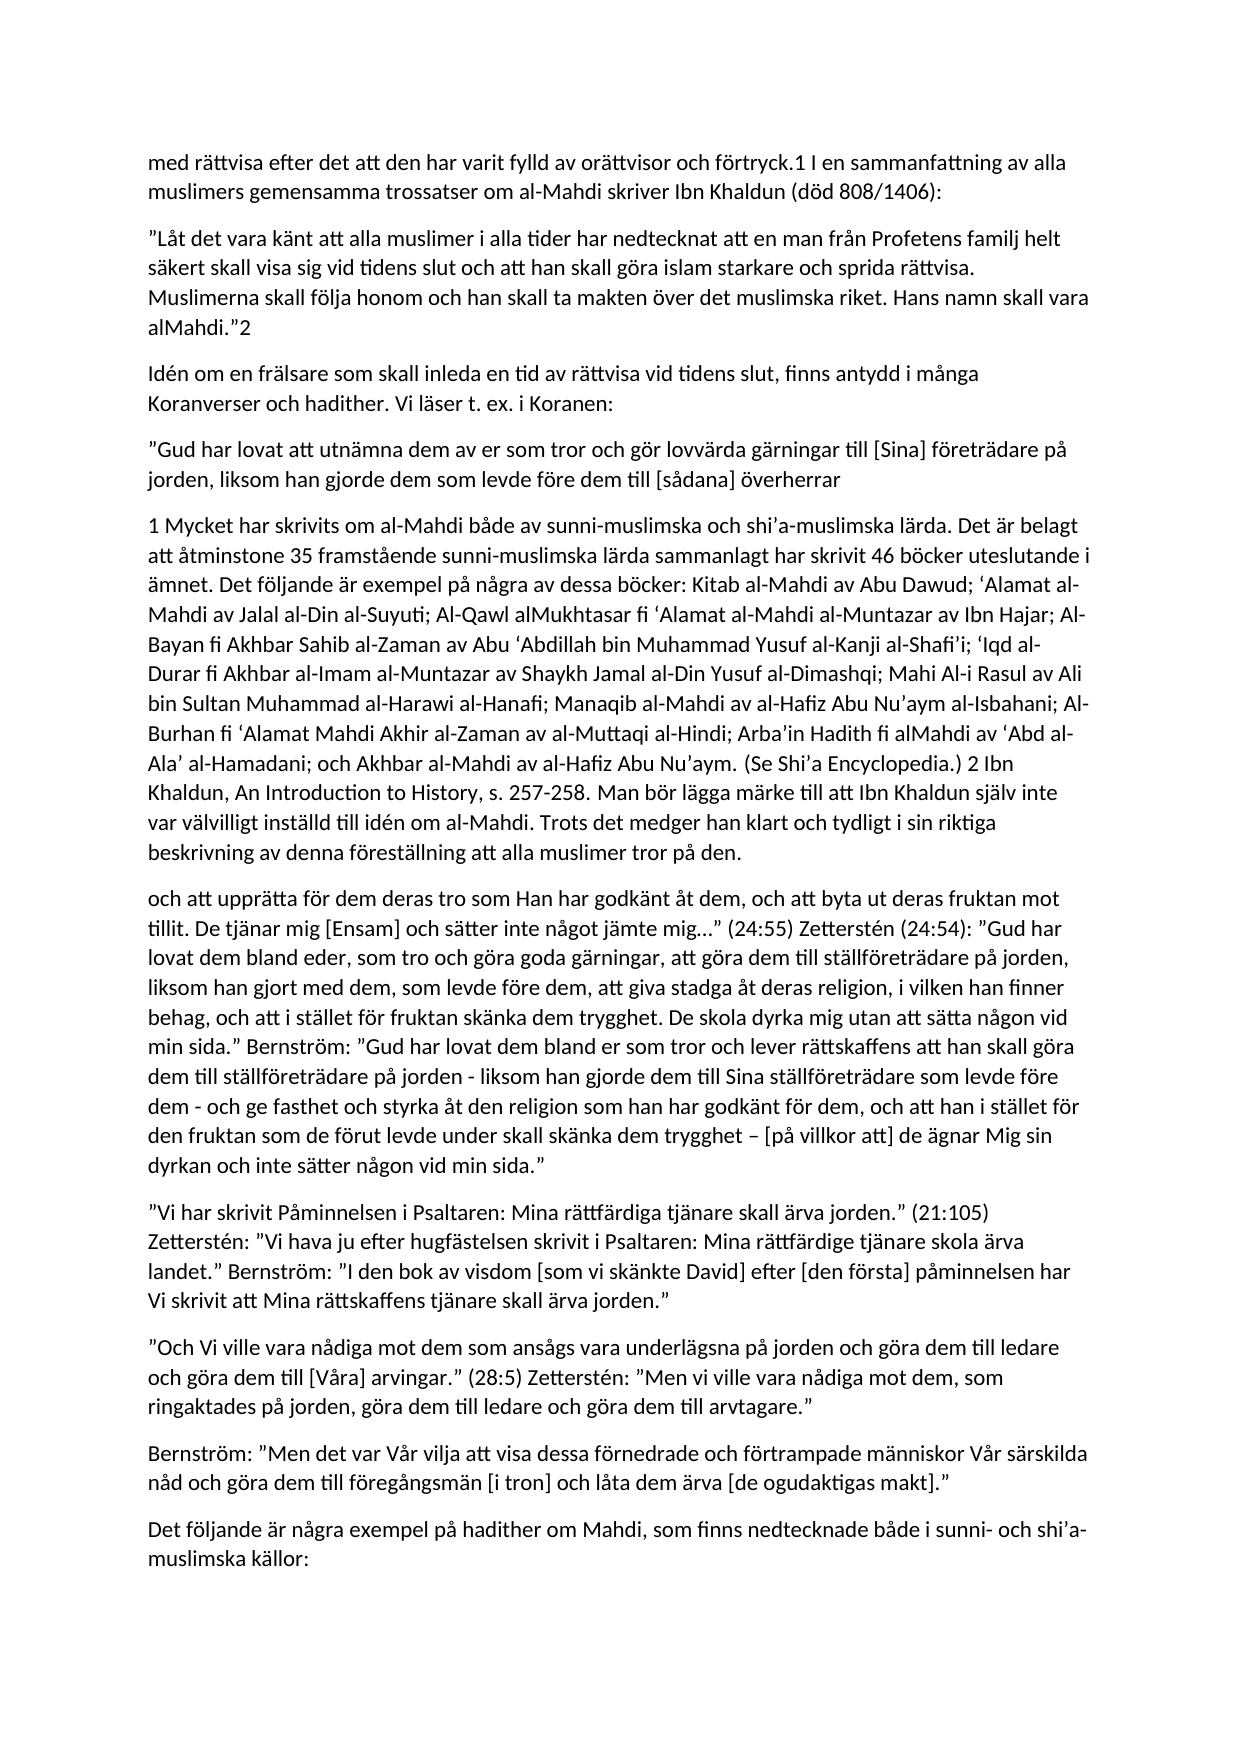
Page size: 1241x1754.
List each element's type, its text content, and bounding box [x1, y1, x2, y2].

text med rättvisa efter det att den har varit fylld av orättvisor och förtryck.1 I en sammanfattning av alla muslimers gemensamma trossatser om al-Mahdi skriver Ibn Khaldun (död 808/1406): [148, 148, 1093, 205]
text ”Vi har skrivit Påminnelsen i Psaltaren: Mina rättfärdiga tjänare skall ärva jorden.” (21:105) Zetterstén: ”Vi hava ju efter hugfästelsen skrivit i Psaltaren: Mina rättfärdige tjänare skola ärva landet.” Bernström: ”I den bok av visdom [som vi skänkte David] efter [den första] påminnelsen har Vi skrivit att Mina rättskaffens tjänare skall ärva jorden.” [148, 1198, 1093, 1315]
text Det följande är några exempel på hadither om Mahdi, som finns nedtecknade både i sunni- och shi’a-muslimska källor: [148, 1515, 1093, 1572]
text och att upprätta för dem deras tro som Han har godkänt åt dem, och att byta ut deras fruktan mot tillit. De tjänar mig [Ensam] och sätter inte något jämte mig…” (24:55) Zetterstén (24:54): ”Gud har lovat dem bland eder, som tro och göra goda gärningar, att göra dem till ställföreträdare på jorden, liksom han gjort med dem, som levde före dem, att giva stadga åt deras religion, i vilken han finner behag, och att i stället för fruktan skänka dem trygghet. De skola dyrka mig utan att sätta någon vid min sida.” Bernström: ”Gud har lovat dem bland er som tror och lever rättskaffens att han skall göra dem till ställföreträdare på jorden - liksom han gjorde dem till Sina ställföreträdare som levde före dem - och ge fasthet och styrka åt den religion som han har godkänt för dem, och att han i stället för den fruktan som de förut levde under skall skänka dem trygghet – [på villkor att] de ägnar Mig sin dyrkan och inte sätter någon vid min sida.” [148, 884, 1093, 1179]
text ”Låt det vara känt att alla muslimer i alla tider har nedtecknat att en man från Profetens familj helt säkert skall visa sig vid tidens slut och att han skall göra islam starkare och sprida rättvisa. Muslimerna skall följa honom och han skall ta makten över det muslimska riket. Hans namn skall vara alMahdi.”2 [148, 224, 1093, 341]
text Bernström: ”Men det var Vår vilja att visa dessa förnedrade och förtrampade människor Vår särskilda nåd och göra dem till föregångsmän [i tron] och låta dem ärva [de ogudaktigas makt].” [148, 1439, 1093, 1496]
text ”Gud har lovat att utnämna dem av er som tror och gör lovvärda gärningar till [Sina] företrädare på jorden, liksom han gjorde dem som levde före dem till [sådana] överherrar [148, 435, 1093, 493]
text Idén om en frälsare som skall inleda en tid av rättvisa vid tidens slut, finns antydd i många Koranverser och hadither. Vi läser t. ex. i Koranen: [148, 359, 1093, 417]
text 1 Mycket har skrivits om al-Mahdi både av sunni-muslimska och shi’a-muslimska lärda. Det är belagt att åtminstone 35 framstående sunni-muslimska lärda sammanlagt har skrivit 46 böcker uteslutande i ämnet. Det följande är exempel på några av dessa böcker: Kitab al-Mahdi av Abu Dawud; ‘Alamat al-Mahdi av Jalal al-Din al-Suyuti; Al-Qawl alMukhtasar fi ‘Alamat al-Mahdi al-Muntazar av Ibn Hajar; Al-Bayan fi Akhbar Sahib al-Zaman av Abu ‘Abdillah bin Muhammad Yusuf al-Kanji al-Shafi’i; ‘Iqd al-Durar fi Akhbar al-Imam al-Muntazar av Shaykh Jamal al-Din Yusuf al-Dimashqi; Mahi Al-i Rasul av Ali bin Sultan Muhammad al-Harawi al-Hanafi; Manaqib al-Mahdi av al-Hafiz Abu Nu’aym al-Isbahani; Al-Burhan fi ‘Alamat Mahdi Akhir al-Zaman av al-Muttaqi al-Hindi; Arba’in Hadith fi alMahdi av ‘Abd al-Ala’ al-Hamadani; och Akhbar al-Mahdi av al-Hafiz Abu Nu’aym. (Se Shi’a Encyclopedia.) 2 Ibn Khaldun, An Introduction to History, s. 257-258. Man bör lägga märke till att Ibn Khaldun själv inte var välvilligt inställd till idén om al-Mahdi. Trots det medger han klart och tydligt i sin riktiga beskrivning av denna föreställning att alla muslimer tror på den. [148, 511, 1093, 866]
text ”Och Vi ville vara nådiga mot dem som ansågs vara underlägsna på jorden och göra dem till ledare och göra dem till [Våra] arvingar.” (28:5) Zetterstén: ”Men vi ville vara nådiga mot dem, som ringaktades på jorden, göra dem till ledare och göra dem till arvtagare.” [148, 1333, 1093, 1420]
